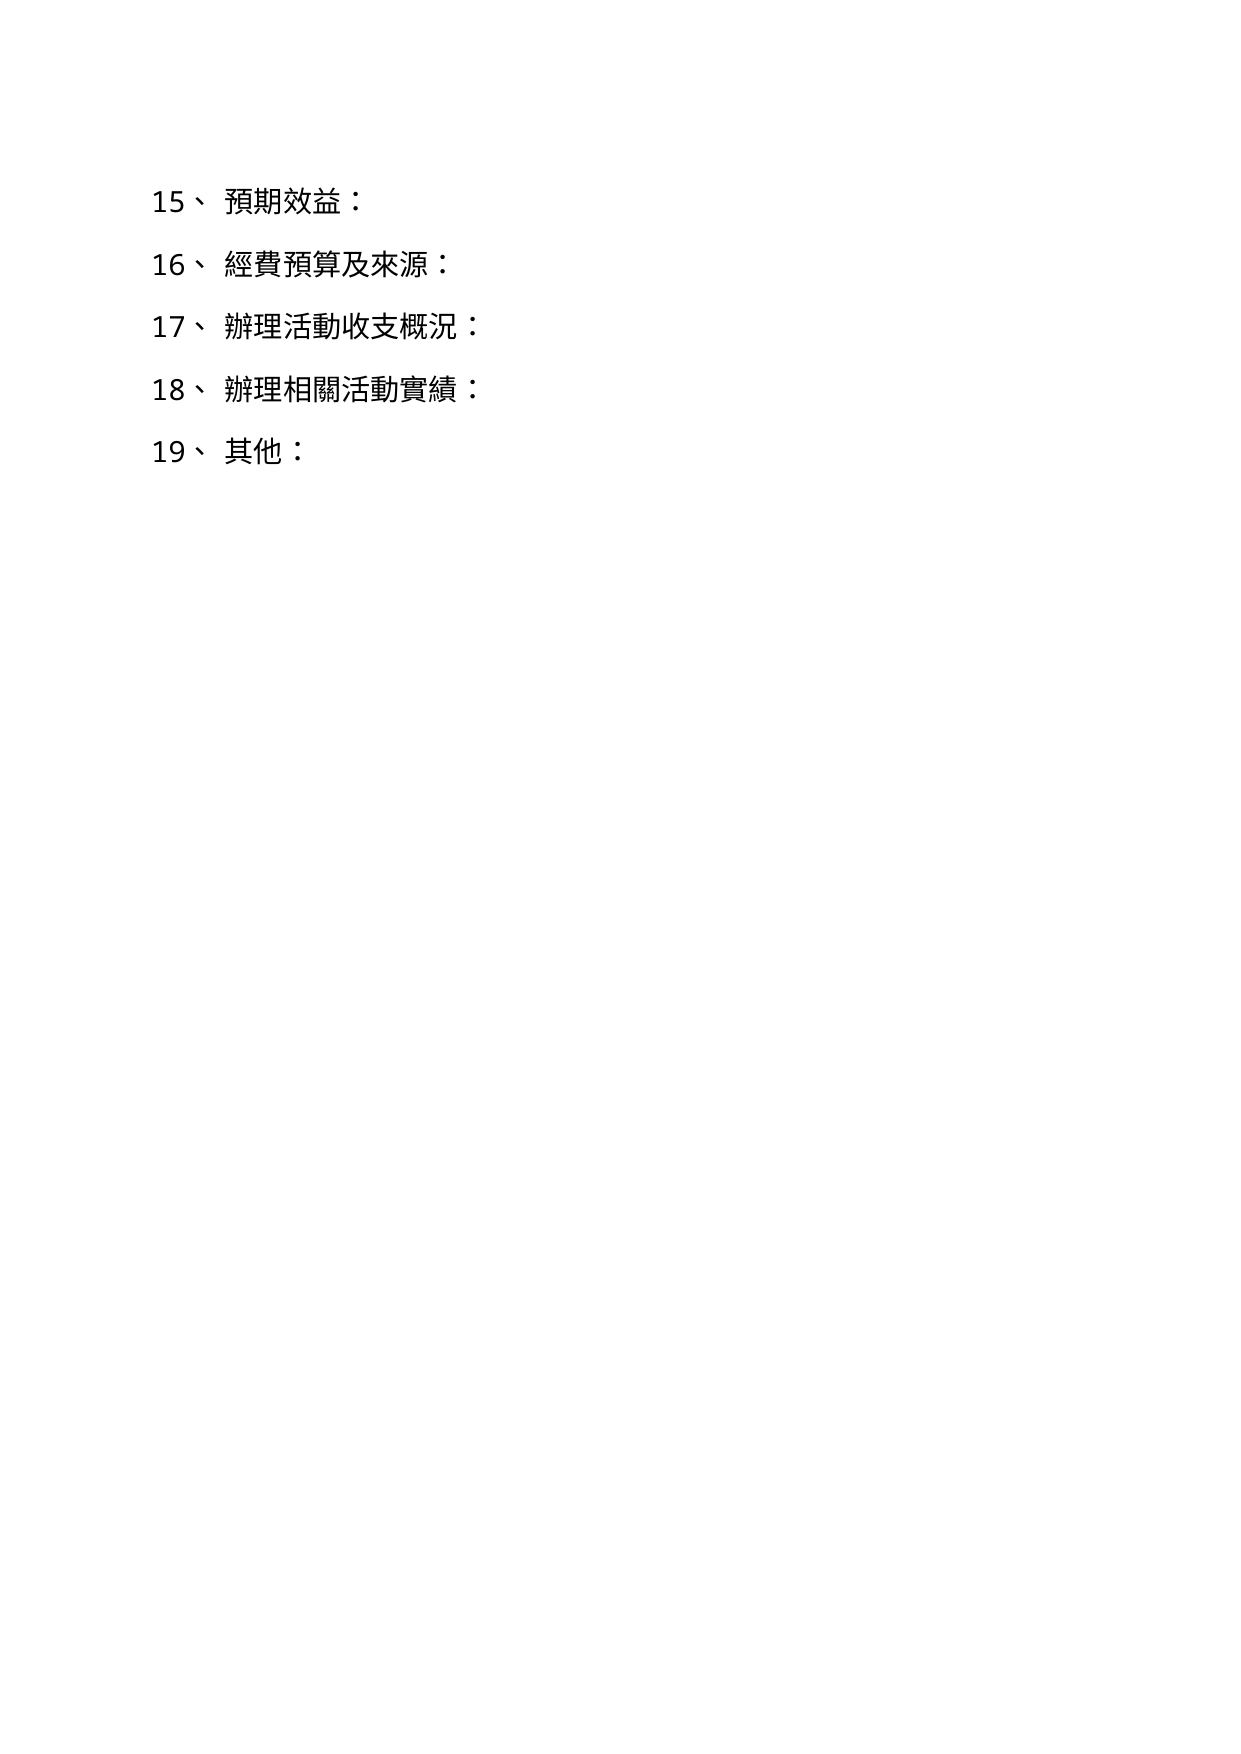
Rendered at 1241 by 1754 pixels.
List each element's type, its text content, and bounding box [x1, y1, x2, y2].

list 其他： [151, 408, 1075, 471]
list 經費預算及來源： [151, 221, 1075, 283]
list 辦理相關活動實績： [151, 346, 1075, 408]
list 預期效益： [151, 158, 1075, 221]
list 辦理活動收支概況： [151, 283, 1075, 346]
